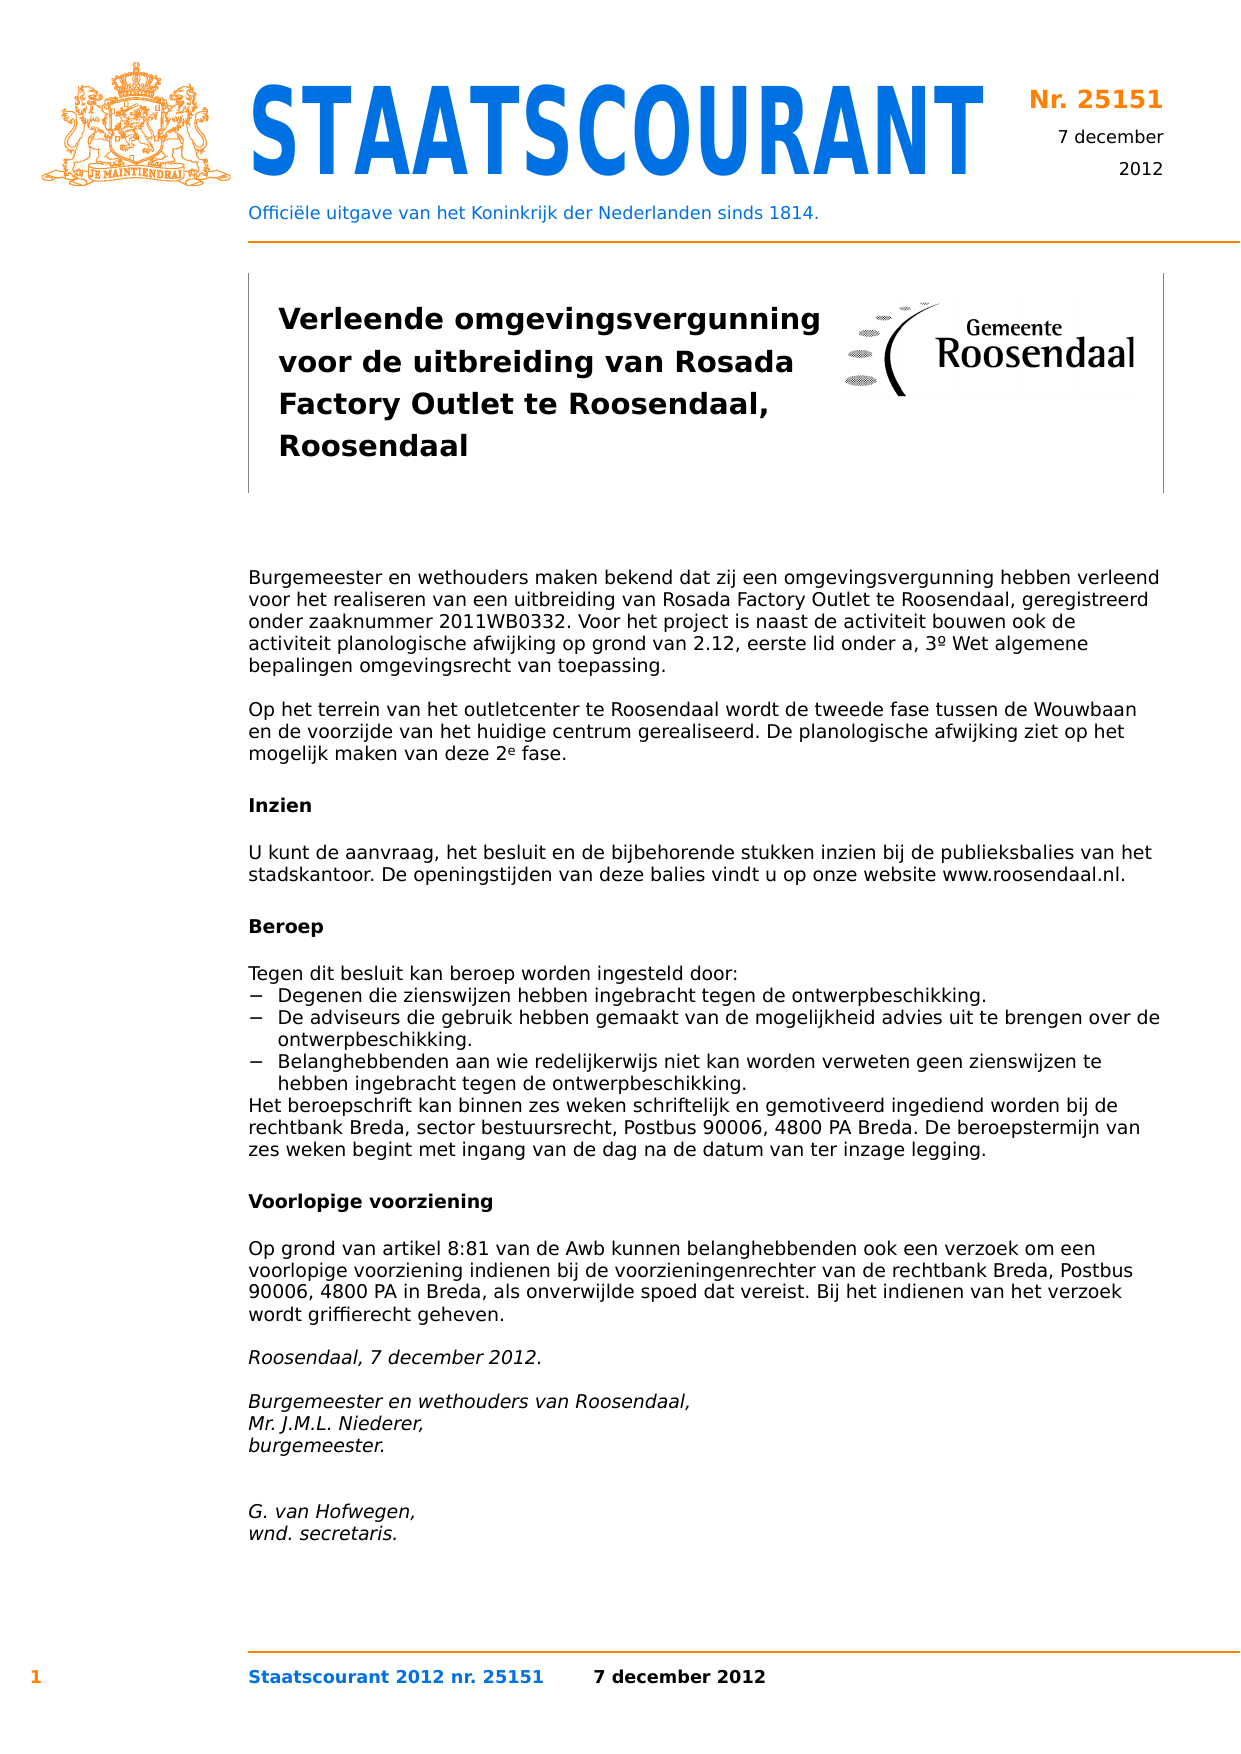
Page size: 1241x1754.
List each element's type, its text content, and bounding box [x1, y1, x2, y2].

text Tegen dit besluit kan beroep worden ingesteld door: [248, 963, 1163, 985]
text Burgemeester en wethouders van Roosendaal, Mr. J.M.L. Niederer, burgemeester. [248, 1391, 1163, 1457]
text − De adviseurs die gebruik hebben gemaakt van de mogelijkheid advies uit te brengen over de ontwerpbeschikking. [248, 1007, 1163, 1051]
table_header Nr. 25151 [998, 62, 1240, 121]
text − Degenen die zienswijzen hebben ingebracht tegen de ontwerpbeschikking. [248, 985, 1163, 1007]
text Op grond van artikel 8:81 van de Awb kunnen belanghebbenden ook een verzoek om een voorlopige voorziening indienen bij de voorzieningenrechter van de rechtbank Breda, Postbus 90006, 4800 PA in Breda, als onverwijlde spoed dat vereist. Bij het indienen van het verzoek wordt griffierecht geheven. [248, 1237, 1163, 1325]
text U kunt de aanvraag, het besluit en de bijbehorende stukken inzien bij de publieksbalies van het stadskantoor. De openingstijden van deze balies vindt u op onze website www.roosendaal.nl. [248, 842, 1163, 886]
picture [41, 62, 231, 186]
table_cell 2012 [998, 153, 1240, 203]
text − Belanghebbenden aan wie redelijkerwijs niet kan worden verweten geen zienswijzen te hebben ingebracht tegen de ontwerpbeschikking. [248, 1051, 1163, 1094]
table_cell 7 december [998, 121, 1240, 153]
subtitle Inzien [248, 795, 1163, 817]
text Op het terrein van het outletcenter te Roosendaal wordt de tweede fase tussen de Wouwbaan en de voorzijde van het huidige centrum gerealiseerd. De planologische afwijking ziet op het mogelijk maken van deze 2e fase. [248, 699, 1163, 765]
text Burgemeester en wethouders maken bekend dat zij een omgevingsvergunning hebben verleend voor het realiseren van een uitbreiding van Rosada Factory Outlet te Roosendaal, geregistreerd onder zaaknummer 2011WB0332. Voor het project is naast de activiteit bouwen ook de activiteit planologische afwijking op grond van 2.12, eerste lid onder a, 3º Wet algemene bepalingen omgevingsrecht van toepassing. [248, 567, 1163, 677]
subtitle Voorlopige voorziening [248, 1191, 1163, 1212]
subtitle Verleende omgevingsvergunning voor de uitbreiding van Rosada Factory Outlet te Roosendaal, Roosendaal [249, 273, 1163, 493]
text G. van Hofwegen, wnd. secretaris. [248, 1479, 1163, 1545]
table_cell Officiële uitgave van het Koninkrijk der Nederlanden sinds 1814. [248, 203, 1240, 241]
text Het beroepschrift kan binnen zes weken schriftelijk en gemotiveerd ingediend worden bij de rechtbank Breda, sector bestuursrecht, Postbus 90006, 4800 PA Breda. De beroepstermijn van zes weken begint met ingang van de dag na de datum van ter inzage legging. [248, 1094, 1163, 1161]
picture [844, 302, 1134, 397]
subtitle Beroep [248, 916, 1163, 938]
table_header [25, 62, 248, 241]
table_header STAATSCOURANT [248, 62, 998, 203]
text Roosendaal, 7 december 2012. [248, 1347, 1163, 1369]
